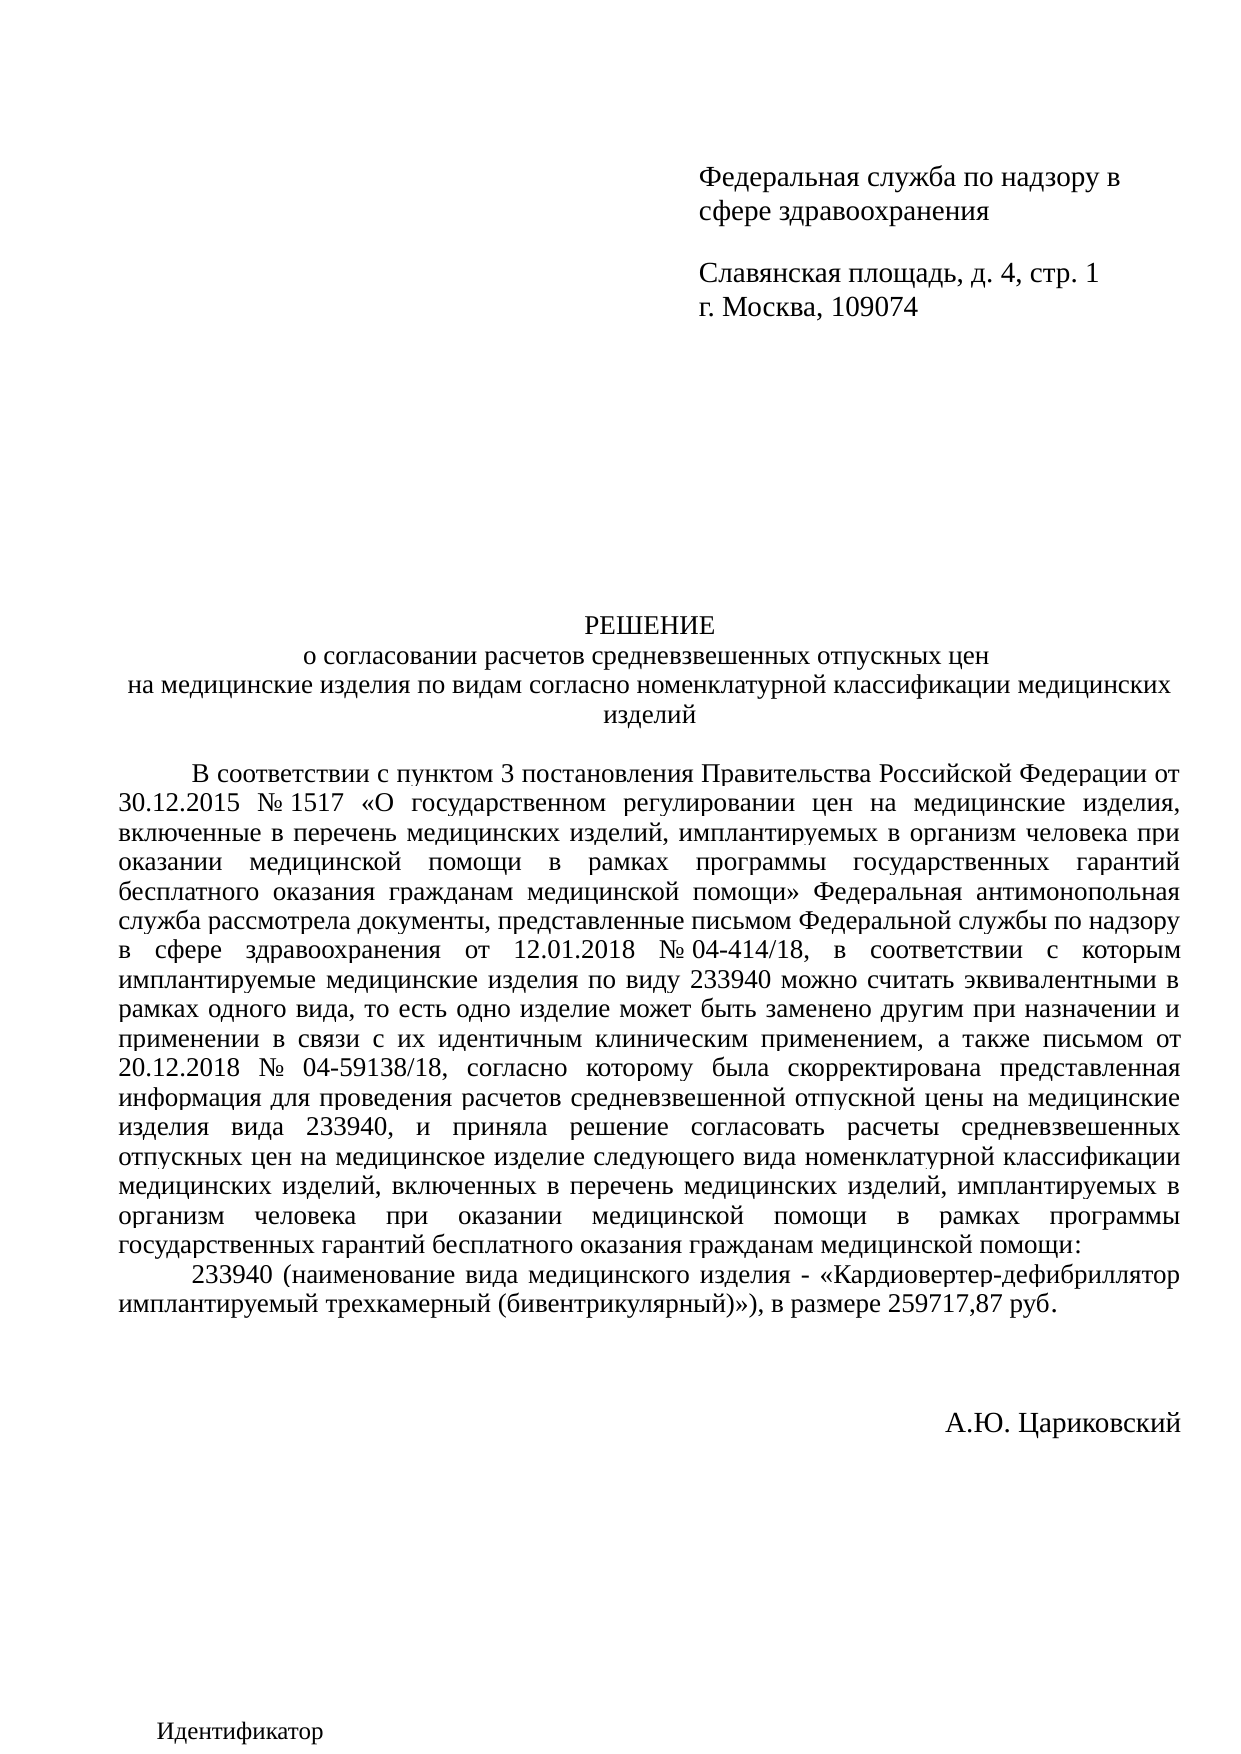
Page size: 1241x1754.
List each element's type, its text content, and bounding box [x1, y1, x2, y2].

text 233940 (наименование вида медицинского изделия - «Кардиовертер-дефибриллятор имплантируемый трехкамерный (бивентрикулярный)»), в размере 259717,87 руб. [118, 1259, 1181, 1318]
text на медицинские изделия по видам согласно номенклатурной классификации медицинских изделий [118, 670, 1181, 729]
text А.Ю. Цариковский [118, 1405, 1181, 1438]
text Славянская площадь, д. 4, стр. 1 [699, 255, 1181, 289]
text В соответствии с пунктом 3 постановления Правительства Российской Федерации от 30.12.2015 № 1517 «О государственном регулировании цен на медицинские изделия, включенные в перечень медицинских изделий, имплантируемых в организм человека при оказании медицинской помощи в рамках программы государственных гарантий бесплатного оказания гражданам медицинской помощи» Федеральная антимонопольная служба рассмотрела документы, представленные письмом Федеральной службы по надзору в сфере здравоохранения от 12.01.2018 № 04-414/18, в соответствии с которым имплантируемые медицинские изделия по виду 233940 можно считать эквивалентными в рамках одного вида, то есть одно изделие может быть заменено другим при назначении и применении в связи с их идентичным клиническим применением, а также письмом от 20.12.2018 № 04-59138/18, согласно которому была скорректирована представленная информация для проведения расчетов средневзвешенной отпускной цены на медицинские изделия вида 233940, и приняла решение согласовать расчеты средневзвешенных отпускных цен на медицинское изделие следующего вида номенклатурной классификации медицинских изделий, включенных в перечень медицинских изделий, имплантируемых в организм человека при оказании медицинской помощи в рамках программы государственных гарантий бесплатного оказания гражданам медицинской помощи: [118, 758, 1181, 1259]
text о согласовании расчетов средневзвешенных отпускных цен [118, 641, 1181, 670]
text г. Москва, 109074 [699, 289, 1181, 322]
text РЕШЕНИЕ [118, 611, 1181, 641]
text Федеральная служба по надзору в сфере здравоохранения [699, 159, 1181, 226]
